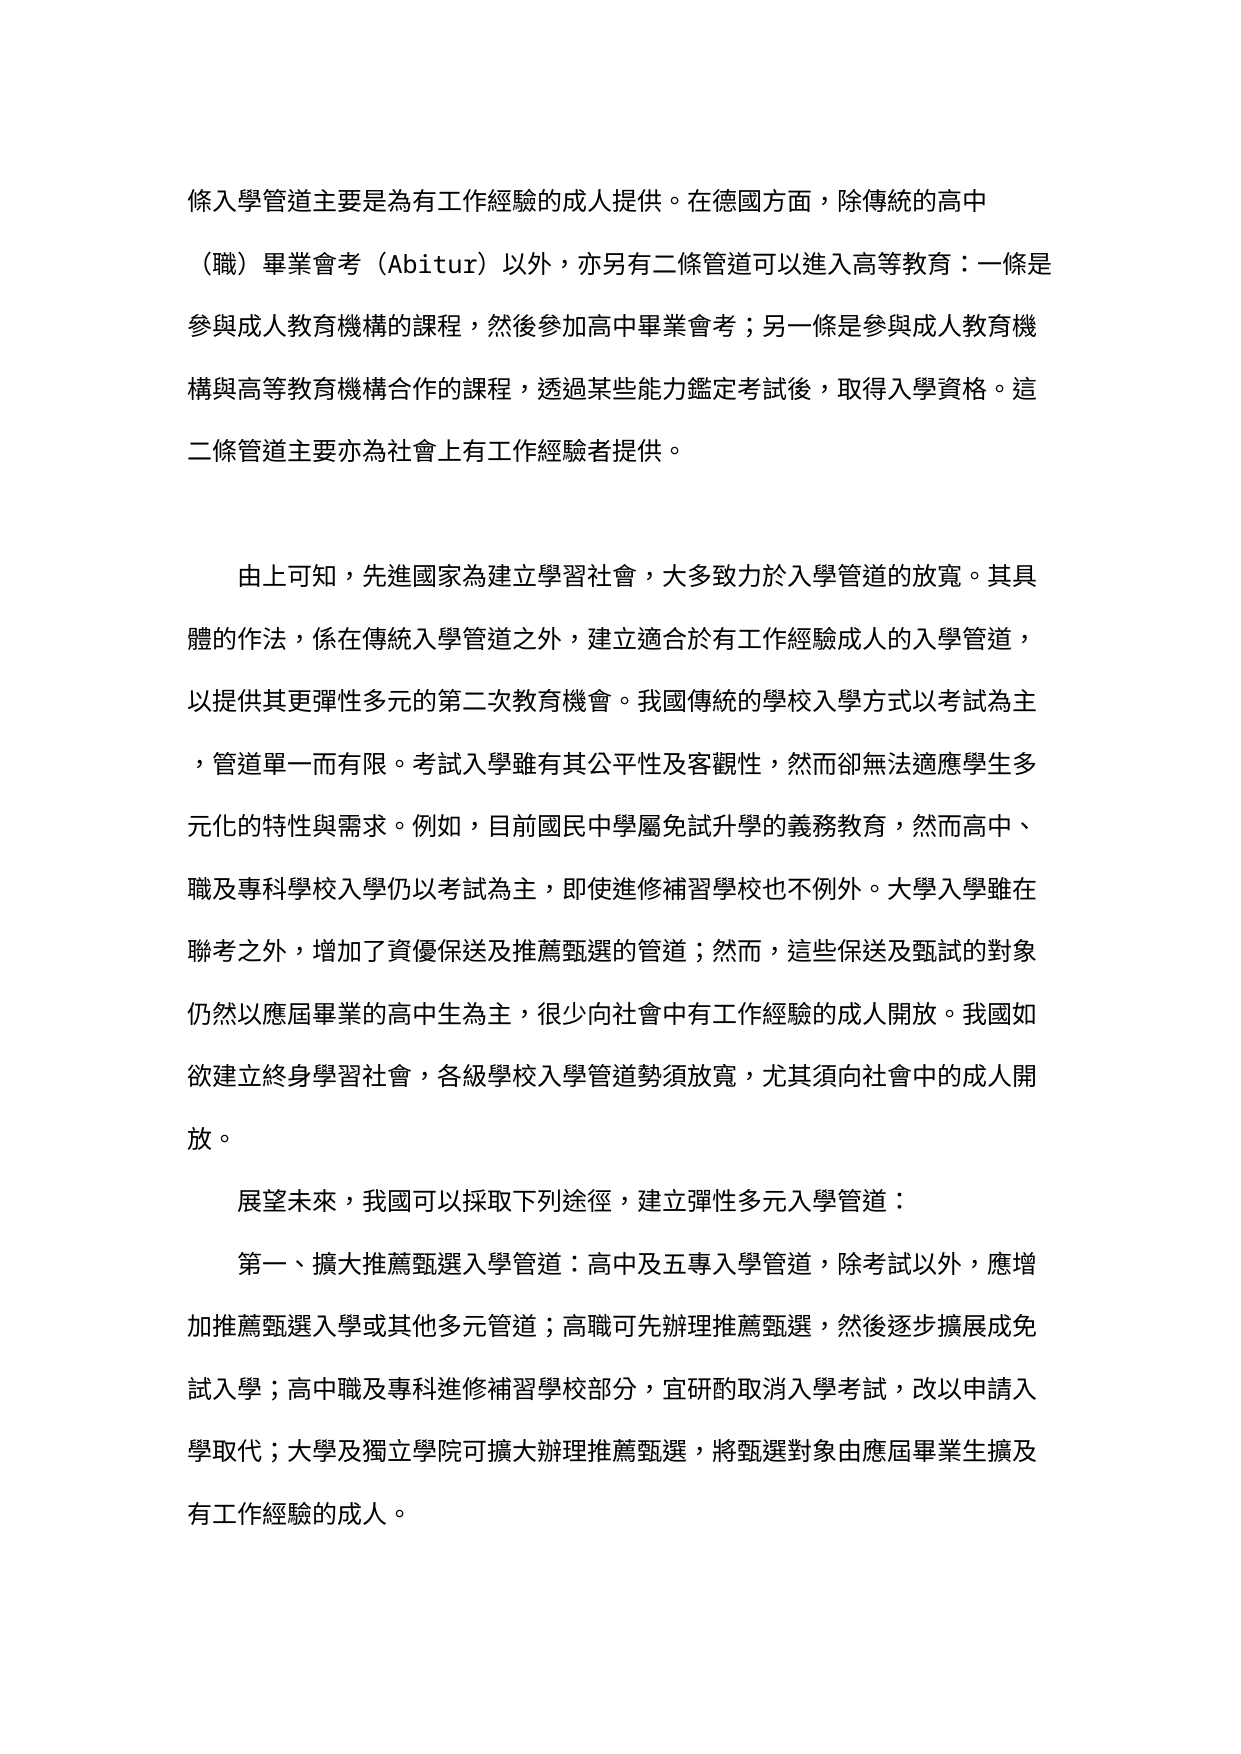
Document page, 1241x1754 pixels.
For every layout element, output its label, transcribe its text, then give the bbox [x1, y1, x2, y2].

text 條入學管道主要是為有工作經驗的成人提供。在德國方面，除傳統的高中（職）畢業會考（Abitur）以外，亦另有二條管道可以進入高等教育：一條是參與成人教育機構的課程，然後參加高中畢業會考；另一條是參與成人教育機構與高等教育機構合作的課程，透過某些能力鑑定考試後，取得入學資格。這二條管道主要亦為社會上有工作經驗者提供。 由上可知，先進國家為建立學習社會，大多致力於入學管道的放寬。其具 體的作法，係在傳統入學管道之外，建立適合於有工作經驗成人的入學管道， 以提供其更彈性多元的第二次教育機會。我國傳統的學校入學方式以考試為主 ，管道單一而有限。考試入學雖有其公平性及客觀性，然而卻無法適應學生多 元化的特性與需求。例如，目前國民中學屬免試升學的義務教育，然而高中、 職及專科學校入學仍以考試為主，即使進修補習學校也不例外。大學入學雖在 聯考之外，增加了資優保送及推薦甄選的管道；然而，這些保送及甄試的對象 仍然以應屆畢業的高中生為主，很少向社會中有工作經驗的成人開放。我國如 欲建立終身學習社會，各級學校入學管道勢須放寬，尤其須向社會中的成人開 放。 展望未來，我國可以採取下列途徑，建立彈性多元入學管道： 第一、擴大推薦甄選入學管道：高中及五專入學管道，除考試以外，應增 加推薦甄選入學或其他多元管道；高職可先辦理推薦甄選，然後逐步擴展成免 試入學；高中職及專科進修補習學校部分，宜研酌取消入學考試，改以申請入 學取代；大學及獨立學院可擴大辦理推薦甄選，將甄選對象由應屆畢業生擴及 有工作經驗的成人。 [187, 158, 1053, 1533]
